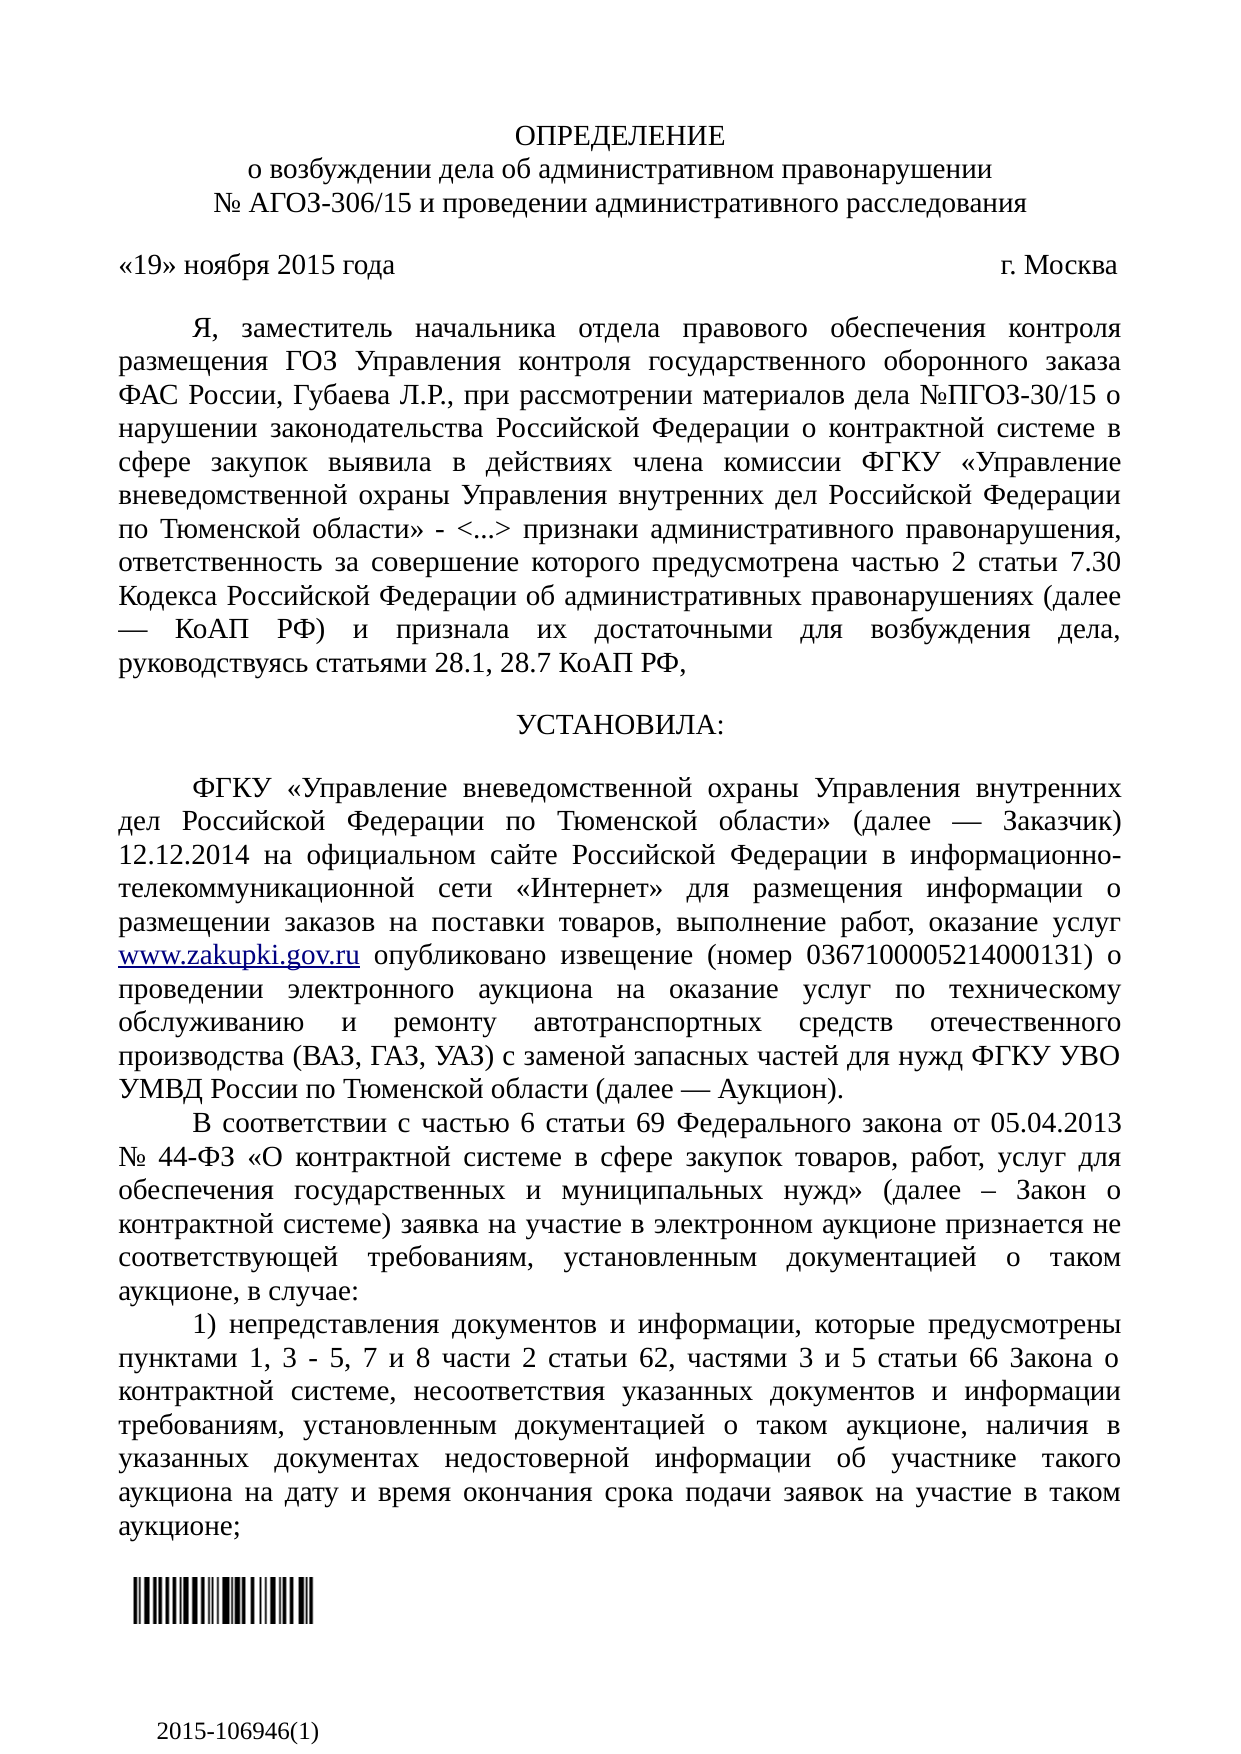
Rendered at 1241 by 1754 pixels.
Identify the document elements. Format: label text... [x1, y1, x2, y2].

text УСТАНОВИЛА: [118, 707, 1122, 741]
text № АГОЗ-306/15 и проведении административного расследования [118, 185, 1122, 219]
text о возбуждении дела об административном правонарушении [118, 152, 1122, 185]
picture [118, 1577, 331, 1624]
text ОПРЕДЕЛЕНИЕ [118, 118, 1122, 152]
text Я, заместитель начальника отдела правового обеспечения контроля размещения ГОЗ Управления контроля государственного оборонного заказа ФАС России, Губаева Л.Р., при рассмотрении материалов дела №ПГОЗ-30/15 о нарушении законодательства Российской Федерации о контрактной системе в сфере закупок выявила в действиях члена комиссии ФГКУ «Управление вневедомственной охраны Управления внутренних дел Российской Федерации по Тюменской области» - <...> признаки административного правонарушения, ответственность за совершение которого предусмотрена частью 2 статьи 7.30 Кодекса Российской Федерации об административных правонарушениях (далее — КоАП РФ) и признала их достаточными для возбуждения дела, руководствуясь статьями 28.1, 28.7 КоАП РФ, [118, 310, 1122, 679]
text 1) непредставления документов и информации, которые предусмотрены пунктами 1, 3 - 5, 7 и 8 части 2 статьи 62, частями 3 и 5 статьи 66 Закона о контрактной системе, несоответствия указанных документов и информации требованиям, установленным документацией о таком аукционе, наличия в указанных документах недостоверной информации об участнике такого аукциона на дату и время окончания срока подачи заявок на участие в таком аукционе; [118, 1306, 1122, 1541]
text ФГКУ «Управление вневедомственной охраны Управления внутренних дел Российской Федерации по Тюменской области» (далее — Заказчик) 12.12.2014 на официальном сайте Российской Федерации в информационно-телекоммуникационной сети «Интернет» для размещения информации о размещении заказов на поставки товаров, выполнение работ, оказание услуг www.zakupki.gov.ru опубликовано извещение (номер 0367100005214000131) о проведении электронного аукциона на оказание услуг по техническому обслуживанию и ремонту автотранспортных средств отечественного производства (ВАЗ, ГАЗ, УАЗ) с заменой запасных частей для нужд ФГКУ УВО УМВД России по Тюменской области (далее — Аукцион). [118, 770, 1122, 1105]
text В соответствии с частью 6 статьи 69 Федерального закона от 05.04.2013 № 44-ФЗ «О контрактной системе в сфере закупок товаров, работ, услуг для обеспечения государственных и муниципальных нужд» (далее – Закон о контрактной системе) заявка на участие в электронном аукционе признается не соответствующей требованиям, установленным документацией о таком аукционе, в случае: [118, 1105, 1122, 1306]
text «19» ноября 2015 года г. Москва [118, 247, 1122, 281]
